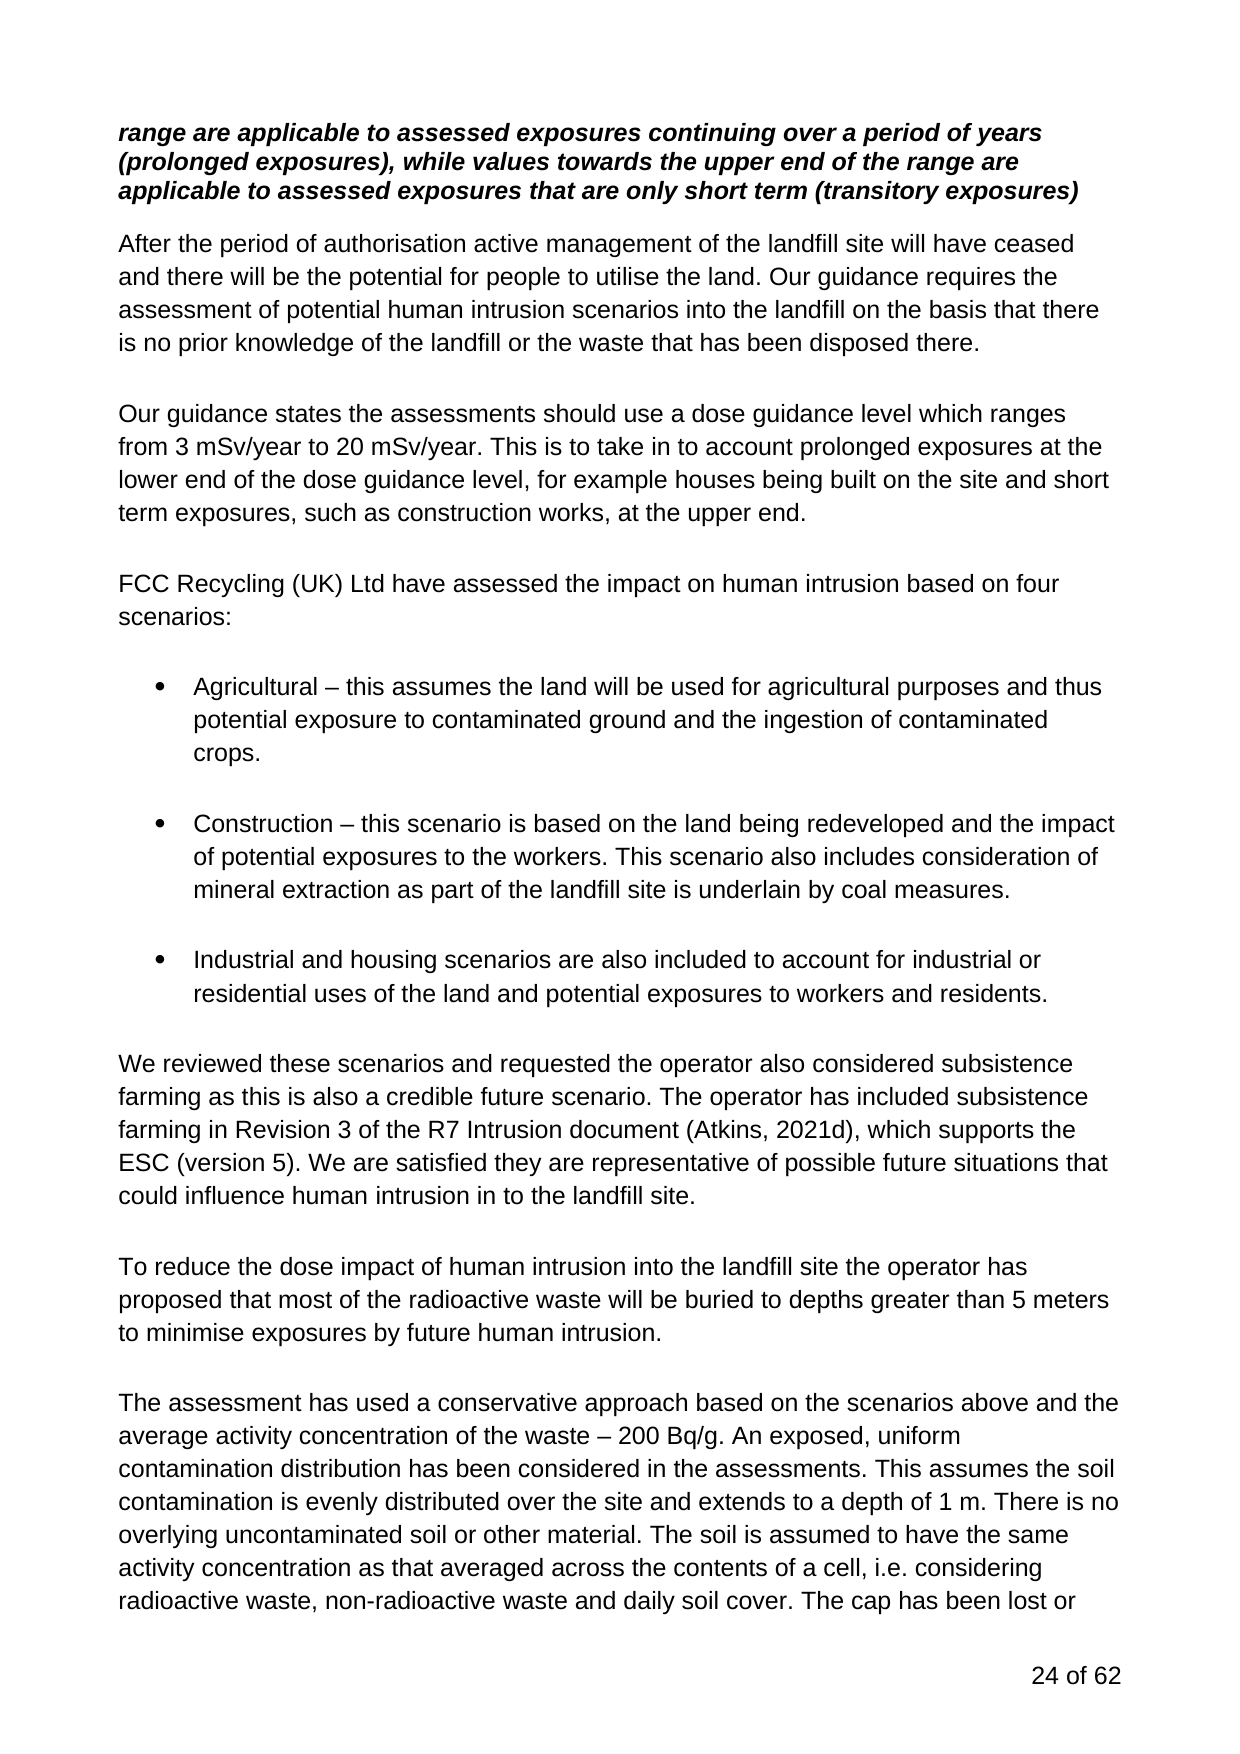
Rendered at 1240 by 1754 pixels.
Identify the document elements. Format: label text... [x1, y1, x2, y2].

text Our guidance states the assessments should use a dose guidance level which ranges from 3 mSv/year to 20 mSv/year. This is to take in to account prolonged exposures at the lower end of the dose guidance level, for example houses being built on the site and short term exposures, such as construction works, at the upper end. [118, 399, 1121, 527]
list Industrial and housing scenarios are also included to account for industrial or residential uses of the land and potential exposures to workers and residents. [156, 945, 1121, 1007]
text We reviewed these scenarios and requested the operator also considered subsistence farming as this is also a credible future scenario. The operator has included subsistence farming in Revision 3 of the R7 Intrusion document (Atkins, 2021d), which supports the ESC (version 5). We are satisfied they are representative of possible future situations that could influence human intrusion in to the landfill site. [118, 1049, 1121, 1210]
list Construction – this scenario is based on the land being redeveloped and the impact of potential exposures to the workers. This scenario also includes consideration of mineral extraction as part of the landfill site is underlain by coal measures. [156, 809, 1121, 904]
list Agricultural – this assumes the land will be used for agricultural purposes and thus potential exposure to contaminated ground and the ingestion of contaminated crops. [156, 672, 1121, 767]
text To reduce the dose impact of human intrusion into the landfill site the operator has proposed that most of the radioactive waste will be buried to depths greater than 5 meters to minimise exposures by future human intrusion. [118, 1252, 1121, 1346]
text The assessment has used a conservative approach based on the scenarios above and the average activity concentration of the waste – 200 Bq/g. An exposed, uniform contamination distribution has been considered in the assessments. This assumes the soil contamination is evenly distributed over the site and extends to a depth of 1 m. There is no overlying uncontaminated soil or other material. The soil is assumed to have the same activity concentration as that averaged across the contents of a cell, i.e. considering radioactive waste, non-radioactive waste and daily soil cover. The cap has been lost or [118, 1388, 1121, 1615]
text After the period of authorisation active management of the landfill site will have ceased and there will be the potential for people to utilise the land. Our guidance requires the assessment of potential human intrusion scenarios into the landfill on the basis that there is no prior knowledge of the landfill or the waste that has been disposed there. [118, 229, 1121, 357]
text range are applicable to assessed exposures continuing over a period of years (prolonged exposures), while values towards the upper end of the range are applicable to assessed exposures that are only short term (transitory exposures) [118, 118, 1121, 204]
text FCC Recycling (UK) Ltd have assessed the impact on human intrusion based on four scenarios: [118, 568, 1121, 630]
